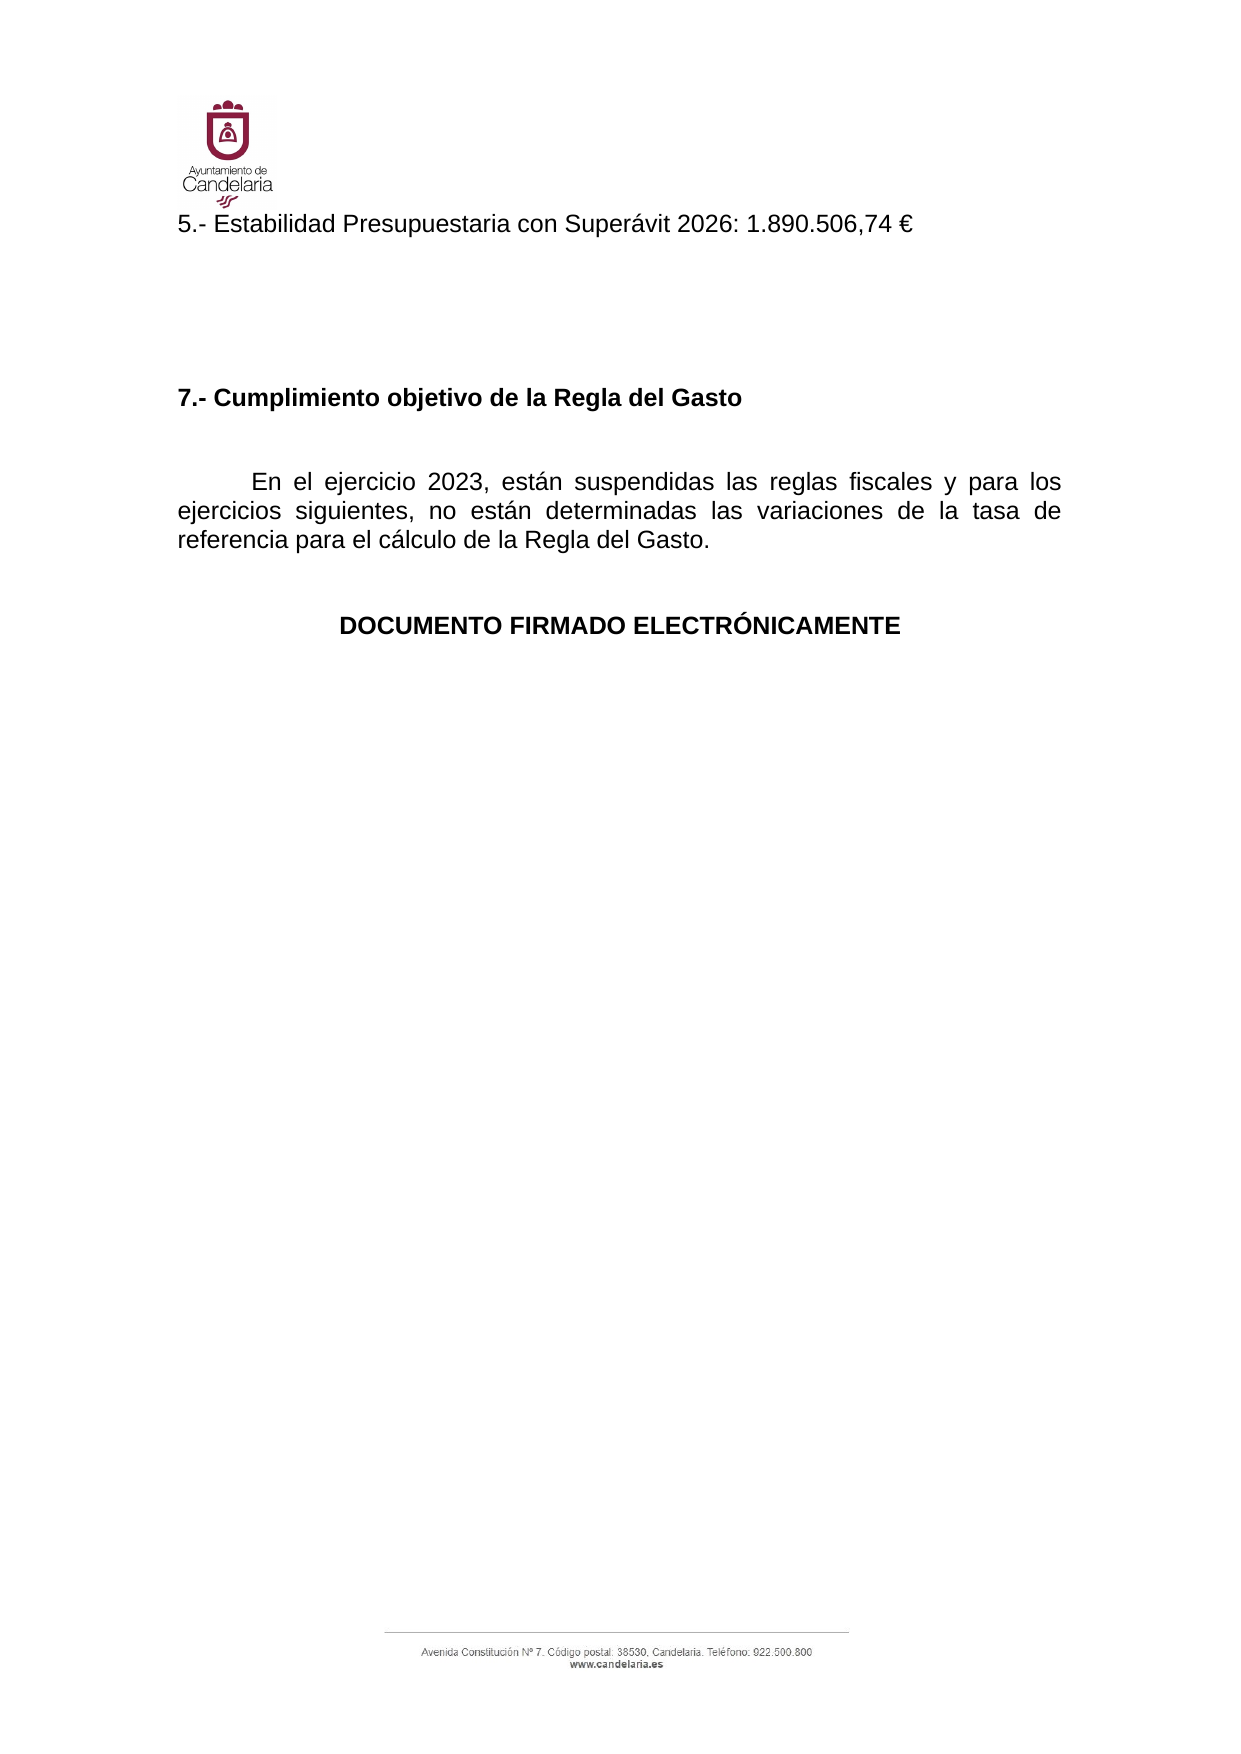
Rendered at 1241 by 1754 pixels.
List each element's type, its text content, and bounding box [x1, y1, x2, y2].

text En el ejercicio 2023, están suspendidas las reglas fiscales y para los ejercicios siguientes, no están determinadas las variaciones de la tasa de referencia para el cálculo de la Regla del Gasto. [177, 467, 1063, 554]
text 5.- Estabilidad Presupuestaria con Superávit 2026: 1.890.506,74 € [177, 209, 1063, 238]
text 7.- Cumplimiento objetivo de la Regla del Gasto [177, 383, 1063, 412]
text DOCUMENTO FIRMADO ELECTRÓNICAMENTE [177, 611, 1063, 640]
